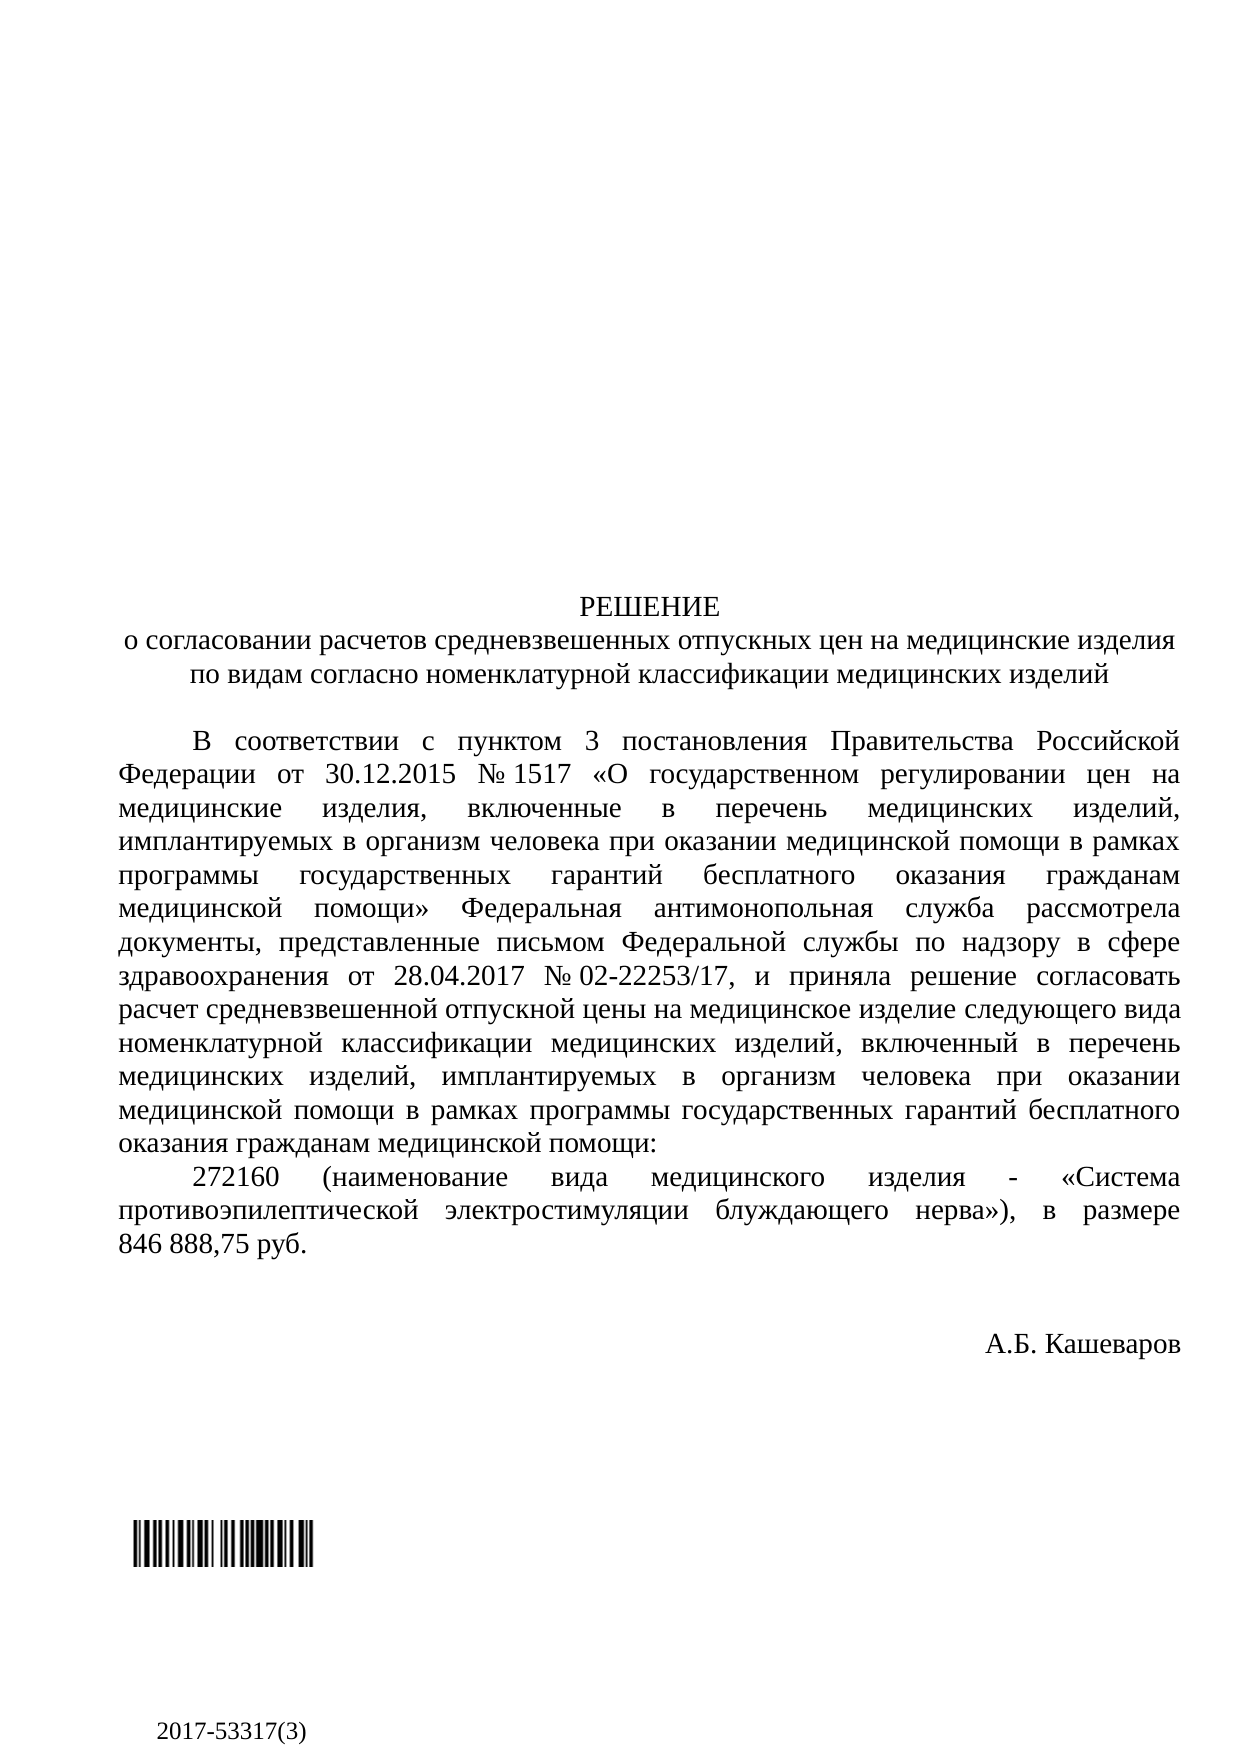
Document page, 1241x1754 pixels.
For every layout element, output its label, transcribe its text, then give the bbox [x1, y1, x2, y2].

text о согласовании расчетов средневзвешенных отпускных цен на медицинские изделия по видам согласно номенклатурной классификации медицинских изделий [118, 622, 1181, 689]
picture [118, 1520, 331, 1567]
table_header [672, 118, 1181, 555]
text А.Б. Кашеваров [118, 1327, 1181, 1360]
text 272160 (наименование вида медицинского изделия - «Система противоэпилептической электростимуляции блуждающего нерва»), в размере 846 888,75 руб. [118, 1159, 1181, 1259]
text РЕШЕНИЕ [118, 589, 1181, 622]
text В соответствии с пунктом 3 постановления Правительства Российской Федерации от 30.12.2015 № 1517 «О государственном регулировании цен на медицинские изделия, включенные в перечень медицинских изделий, имплантируемых в организм человека при оказании медицинской помощи в рамках программы государственных гарантий бесплатного оказания гражданам медицинской помощи» Федеральная антимонопольная служба рассмотрела документы, представленные письмом Федеральной службы по надзору в сфере здравоохранения от 28.04.2017 № 02-22253/17, и приняла решение согласовать расчет средневзвешенной отпускной цены на медицинское изделие следующего вида номенклатурной классификации медицинских изделий, включенный в перечень медицинских изделий, имплантируемых в организм человека при оказании медицинской помощи в рамках программы государственных гарантий бесплатного оказания гражданам медицинской помощи: [118, 723, 1181, 1159]
